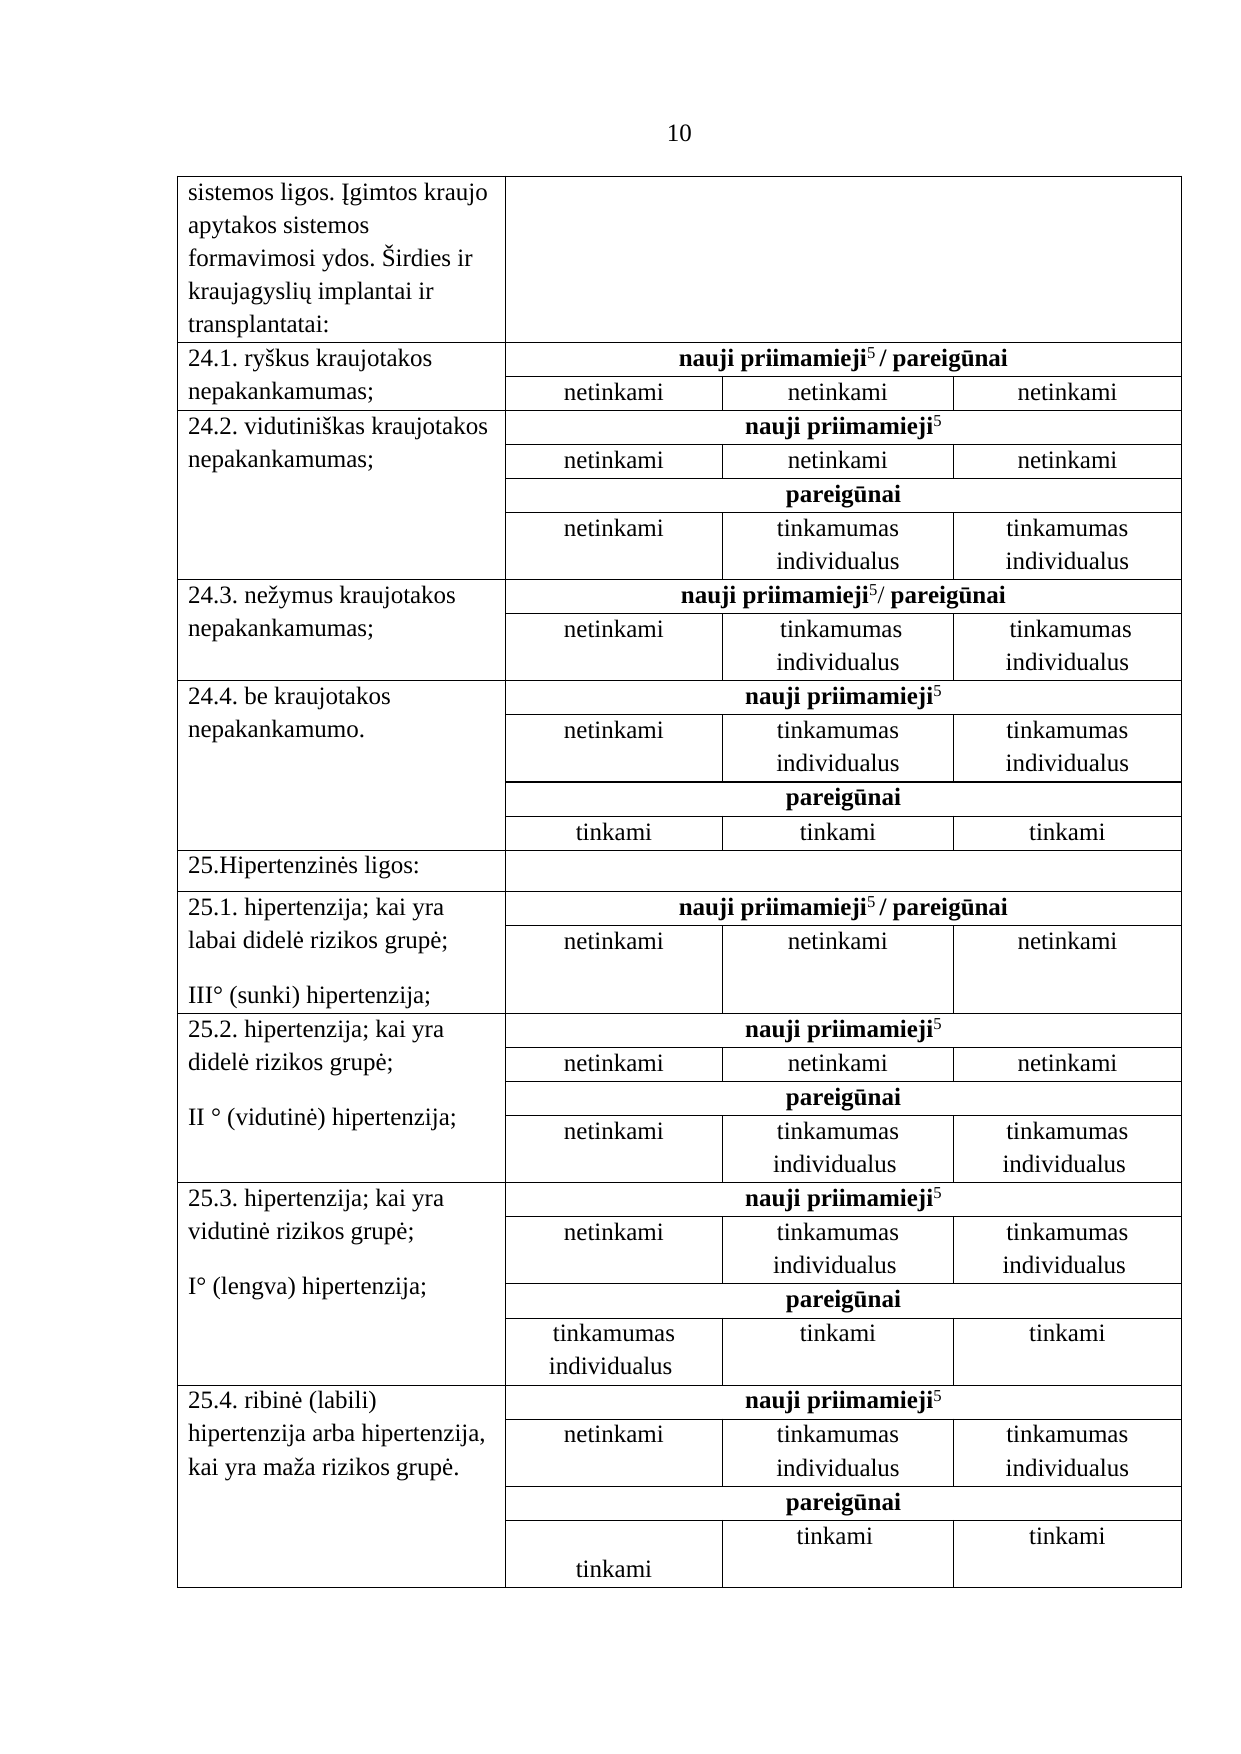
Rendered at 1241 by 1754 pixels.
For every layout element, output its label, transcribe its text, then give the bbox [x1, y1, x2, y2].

table_cell [506, 851, 1181, 891]
table_cell tinkamumas individualus [954, 1217, 1181, 1283]
table_cell tinkami [506, 1521, 722, 1587]
table_cell netinkami [506, 1217, 722, 1283]
table_cell tinkamumas individualus [506, 1319, 722, 1384]
table_cell netinkami [954, 377, 1181, 410]
table_cell netinkami [506, 1116, 722, 1182]
table_cell tinkamumas individualus [723, 1116, 953, 1182]
table_cell tinkamumas individualus [723, 513, 953, 579]
table_cell netinkami [723, 926, 953, 1013]
table_cell tinkamumas individualus [723, 715, 953, 781]
table_cell 25.2. hipertenzija; kai yra didelė rizikos grupė; II ° (vidutinė) hipertenzija; [178, 1014, 505, 1182]
table_cell sistemos ligos. Įgimtos kraujo apytakos sistemos formavimosi ydos. Širdies ir kraujagyslių implantai ir transplantatai: [178, 177, 505, 342]
table_cell 24.2. vidutiniškas kraujotakos nepakankamumas; [178, 411, 505, 579]
table_cell 25.3. hipertenzija; kai yra vidutinė rizikos grupė; I° (lengva) hipertenzija; [178, 1183, 505, 1384]
table_cell nauji priimamieji5 / pareigūnai [506, 892, 1181, 925]
table_cell nauji priimamieji5 [506, 411, 1181, 444]
table_cell netinkami [506, 1420, 722, 1486]
table_cell tinkamumas individualus [954, 614, 1181, 680]
table_cell nauji priimamieji5 / pareigūnai [506, 343, 1181, 376]
table_cell netinkami [723, 445, 953, 478]
table_cell nauji priimamieji5 [506, 1386, 1181, 1418]
table_cell pareigūnai [506, 479, 1181, 512]
table_cell nauji priimamieji5/ pareigūnai [506, 580, 1181, 613]
table_cell 25.4. ribinė (labili) hipertenzija arba hipertenzija, kai yra maža rizikos grupė. [178, 1386, 505, 1587]
table_cell tinkami [954, 817, 1181, 849]
table_cell tinkamumas individualus [723, 1217, 953, 1283]
table_cell 25.Hipertenzinės ligos: [178, 851, 505, 891]
table_cell netinkami [506, 445, 722, 478]
table_cell tinkami [954, 1319, 1181, 1384]
table_cell tinkamumas individualus [954, 1420, 1181, 1486]
table_cell tinkamumas individualus [954, 715, 1181, 781]
table_cell tinkami [723, 817, 953, 849]
table_cell tinkamumas individualus [723, 1420, 953, 1486]
table_cell tinkami [723, 1319, 953, 1384]
table_cell pareigūnai [506, 1284, 1181, 1317]
table_cell netinkami [506, 377, 722, 410]
table_cell 25.1. hipertenzija; kai yra labai didelė rizikos grupė; III° (sunki) hipertenzija; [178, 892, 505, 1013]
table_cell [506, 177, 1181, 342]
table_cell netinkami [506, 614, 722, 680]
table_cell 24.3. nežymus kraujotakos nepakankamumas; [178, 580, 505, 680]
table_cell tinkamumas individualus [954, 1116, 1181, 1182]
table_cell pareigūnai [506, 1487, 1181, 1520]
table_cell tinkami [954, 1521, 1181, 1587]
table_cell netinkami [723, 377, 953, 410]
table_cell nauji priimamieji5 [506, 681, 1181, 714]
table_cell netinkami [506, 1048, 722, 1081]
table_cell tinkamumas individualus [954, 513, 1181, 579]
table_cell nauji priimamieji5 [506, 1014, 1181, 1047]
table_cell netinkami [954, 445, 1181, 478]
table_cell tinkami [723, 1521, 953, 1587]
table_cell 24.4. be kraujotakos nepakankamumo. [178, 681, 505, 849]
table_cell netinkami [954, 1048, 1181, 1081]
table_cell 24.1. ryškus kraujotakos nepakankamumas; [178, 343, 505, 410]
table_cell tinkamumas individualus [723, 614, 953, 680]
table_cell netinkami [723, 1048, 953, 1081]
table_cell pareigūnai [506, 1082, 1181, 1115]
table_cell netinkami [506, 926, 722, 1013]
table_cell netinkami [506, 715, 722, 781]
table_cell netinkami [506, 513, 722, 579]
table_cell pareigūnai [506, 783, 1181, 816]
table_cell tinkami [506, 817, 722, 849]
table_cell netinkami [954, 926, 1181, 1013]
table_cell nauji priimamieji5 [506, 1183, 1181, 1216]
